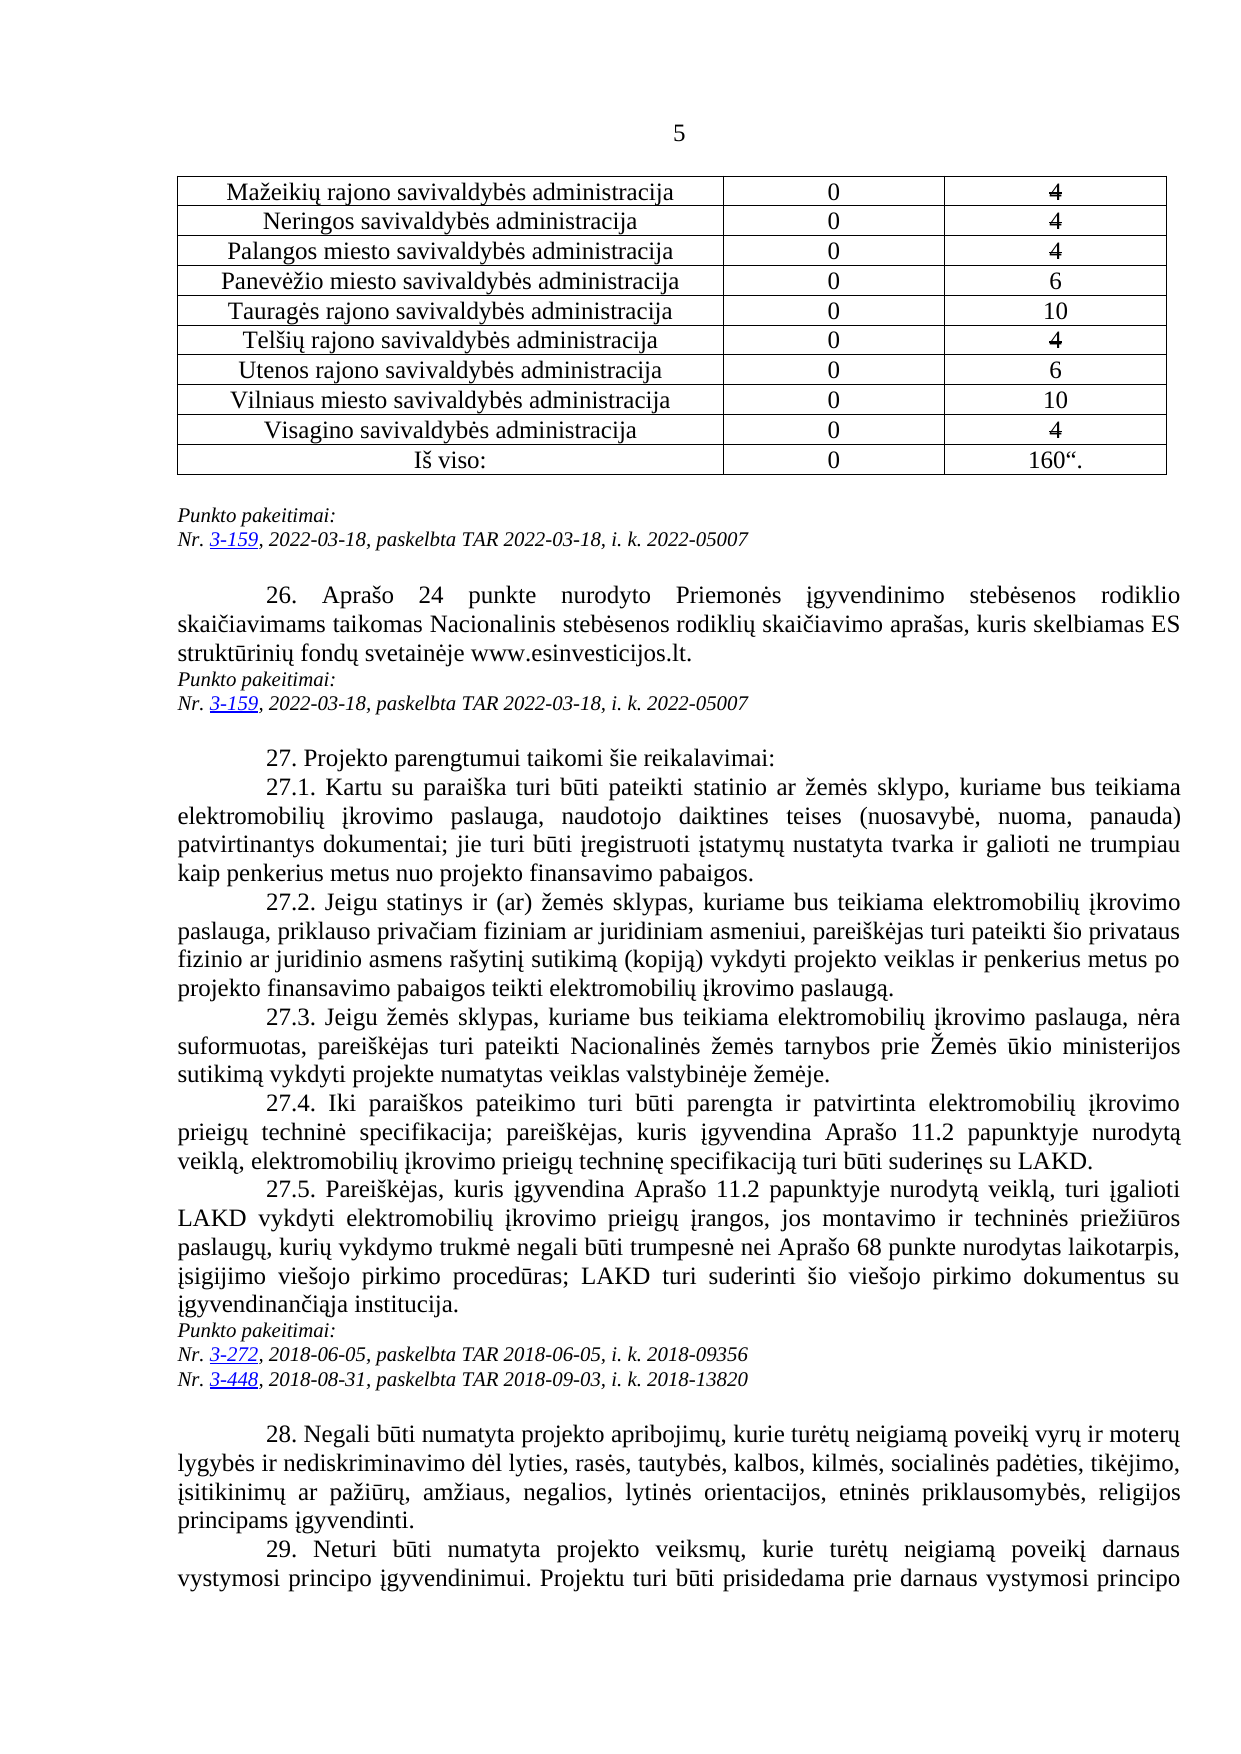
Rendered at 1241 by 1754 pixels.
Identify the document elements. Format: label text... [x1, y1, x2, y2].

text 26. Aprašo 24 punkte nurodyto Priemonės įgyvendinimo stebėsenos rodiklio skaičiavimams taikomas Nacionalinis stebėsenos rodiklių skaičiavimo aprašas, kuris skelbiamas ES struktūrinių fondų svetainėje www.esinvesticijos.lt. [177, 580, 1181, 666]
table_cell 0 [724, 206, 944, 235]
table_cell Mažeikių rajono savivaldybės administracija [178, 177, 723, 205]
table_cell 0 [724, 355, 944, 384]
text 29. Neturi būti numatyta projekto veiksmų, kurie turėtų neigiamą poveikį darnaus vystymosi principo įgyvendinimui. Projektu turi būti prisidedama prie darnaus vystymosi principo [177, 1534, 1181, 1592]
table_cell 0 [724, 177, 944, 205]
text 27.3. Jeigu žemės sklypas, kuriame bus teikiama elektromobilių įkrovimo paslauga, nėra suformuotas, pareiškėjas turi pateikti Nacionalinės žemės tarnybos prie Žemės ūkio ministerijos sutikimą vykdyti projekte numatytas veiklas valstybinėje žemėje. [177, 1002, 1181, 1088]
table_cell 4 [945, 236, 1166, 265]
text Nr. 3-272, 2018-06-05, paskelbta TAR 2018-06-05, i. k. 2018-09356 [177, 1342, 1181, 1366]
table_cell Neringos savivaldybės administracija [178, 206, 723, 235]
text Punkto pakeitimai: [177, 1318, 1181, 1342]
table_cell Tauragės rajono savivaldybės administracija [178, 296, 723, 324]
text 27.2. Jeigu statinys ir (ar) žemės sklypas, kuriame bus teikiama elektromobilių įkrovimo paslauga, priklauso privačiam fiziniam ar juridiniam asmeniui, pareiškėjas turi pateikti šio privataus fizinio ar juridinio asmens rašytinį sutikimą (kopiją) vykdyti projekto veiklas ir penkerius metus po projekto finansavimo pabaigos teikti elektromobilių įkrovimo paslaugą. [177, 887, 1181, 1002]
table_cell 0 [724, 266, 944, 295]
table_cell 6 [945, 266, 1166, 295]
table_cell 10 [945, 385, 1166, 414]
table_cell Panevėžio miesto savivaldybės administracija [178, 266, 723, 295]
table_cell 6 [945, 355, 1166, 384]
text 27. Projekto parengtumui taikomi šie reikalavimai: [177, 743, 1181, 772]
table_cell 10 [945, 296, 1166, 324]
table_cell 0 [724, 326, 944, 354]
text Nr. 3-159, 2022-03-18, paskelbta TAR 2022-03-18, i. k. 2022-05007 [177, 527, 1181, 551]
table_cell 0 [724, 236, 944, 265]
text Punkto pakeitimai: [177, 666, 1181, 691]
text 27.4. Iki paraiškos pateikimo turi būti parengta ir patvirtinta elektromobilių įkrovimo prieigų techninė specifikacija; pareiškėjas, kuris įgyvendina Aprašo 11.2 papunktyje nurodytą veiklą, elektromobilių įkrovimo prieigų techninę specifikaciją turi būti suderinęs su LAKD. [177, 1088, 1181, 1174]
table_cell Palangos miesto savivaldybės administracija [178, 236, 723, 265]
table_cell Utenos rajono savivaldybės administracija [178, 355, 723, 384]
table_cell 4 [945, 415, 1166, 444]
text 27.1. Kartu su paraiška turi būti pateikti statinio ar žemės sklypo, kuriame bus teikiama elektromobilių įkrovimo paslauga, naudotojo daiktines teises (nuosavybė, nuoma, panauda) patvirtinantys dokumentai; jie turi būti įregistruoti įstatymų nustatyta tvarka ir galioti ne trumpiau kaip penkerius metus nuo projekto finansavimo pabaigos. [177, 772, 1181, 887]
text Punkto pakeitimai: [177, 503, 1181, 527]
table_cell 0 [724, 445, 944, 473]
table_cell Iš viso: [178, 445, 723, 473]
text Nr. 3-448, 2018-08-31, paskelbta TAR 2018-09-03, i. k. 2018-13820 [177, 1366, 1181, 1391]
table_cell 4 [945, 206, 1166, 235]
table_cell Visagino savivaldybės administracija [178, 415, 723, 444]
table_cell 0 [724, 296, 944, 324]
table_cell 4 [945, 326, 1166, 354]
table_cell 0 [724, 385, 944, 414]
text 28. Negali būti numatyta projekto apribojimų, kurie turėtų neigiamą poveikį vyrų ir moterų lygybės ir nediskriminavimo dėl lyties, rasės, tautybės, kalbos, kilmės, socialinės padėties, tikėjimo, įsitikinimų ar pažiūrų, amžiaus, negalios, lytinės orientacijos, etninės priklausomybės, religijos principams įgyvendinti. [177, 1419, 1181, 1534]
table_cell Vilniaus miesto savivaldybės administracija [178, 385, 723, 414]
table_cell Telšių rajono savivaldybės administracija [178, 326, 723, 354]
text 27.5. Pareiškėjas, kuris įgyvendina Aprašo 11.2 papunktyje nurodytą veiklą, turi įgalioti LAKD vykdyti elektromobilių įkrovimo prieigų įrangos, jos montavimo ir techninės priežiūros paslaugų, kurių vykdymo trukmė negali būti trumpesnė nei Aprašo 68 punkte nurodytas laikotarpis, įsigijimo viešojo pirkimo procedūras; LAKD turi suderinti šio viešojo pirkimo dokumentus su įgyvendinančiąja institucija. [177, 1174, 1181, 1318]
table_cell 160“. [945, 445, 1166, 473]
table_cell 0 [724, 415, 944, 444]
table_cell 4 [945, 177, 1166, 205]
text Nr. 3-159, 2022-03-18, paskelbta TAR 2022-03-18, i. k. 2022-05007 [177, 691, 1181, 714]
